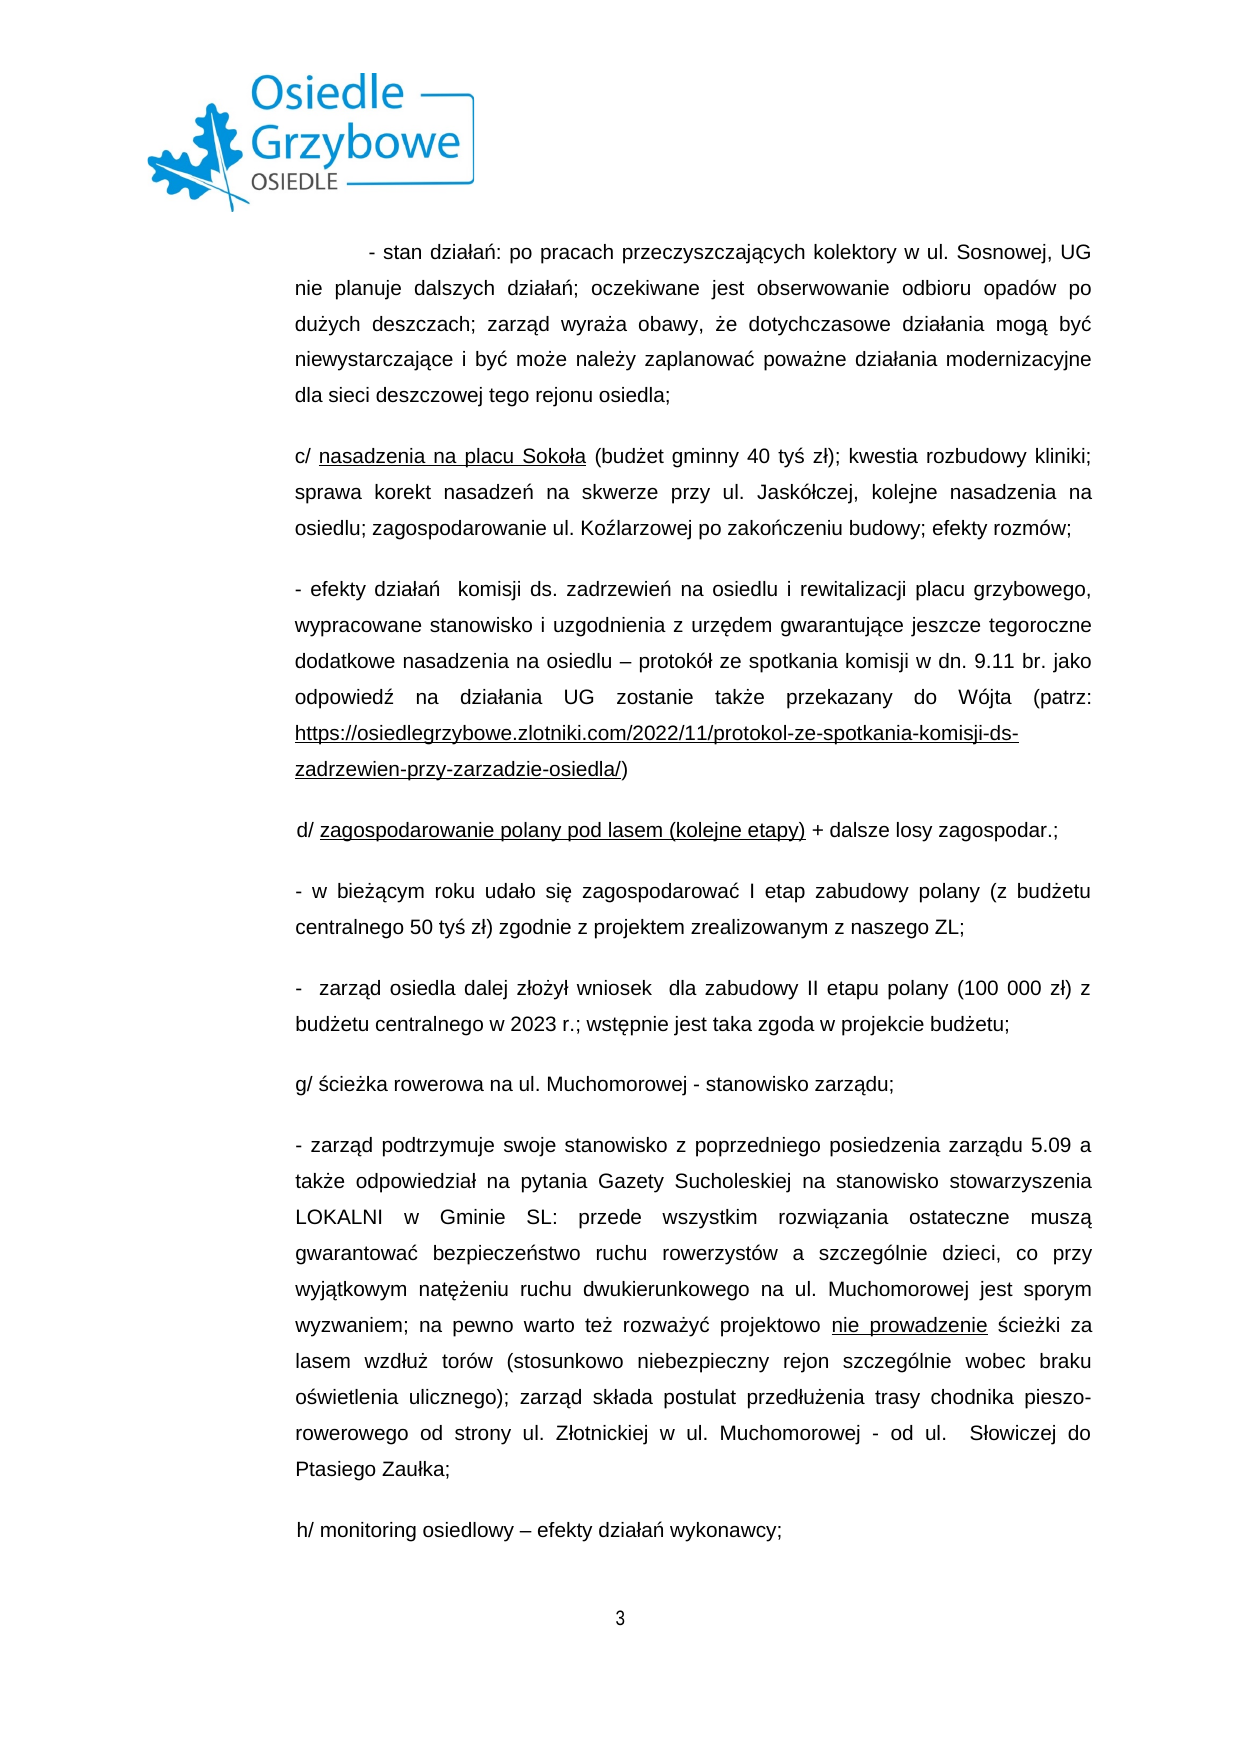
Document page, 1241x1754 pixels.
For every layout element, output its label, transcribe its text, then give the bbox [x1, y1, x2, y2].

list g/ ścieżka rowerowa na ul. Muchomorowej - stanowisko zarządu; [295, 1072, 1093, 1096]
list - efekty działań komisji ds. zadrzewień na osiedlu i rewitalizacji placu grzybowego, wypracowane stanowisko i uzgodnienia z urzędem gwarantujące jeszcze tegoroczne dodatkowe nasadzenia na osiedlu – protokół ze spotkania komisji w dn. 9.11 br. jako odpowiedź na działania UG zostanie także przekazany do Wójta (patrz: https://osiedlegrzybowe.zlotniki.com/2022/11/protokol-ze-spotkania-komisji-ds-zadrzewien-przy-zarzadzie-osiedla/) [294, 577, 1093, 781]
list - stan działań: po pracach przeczyszczających kolektory w ul. Sosnowej, UG nie planuje dalszych działań; oczekiwane jest obserwowanie odbioru opadów po dużych deszczach; zarząd wyraża obawy, że dotychczasowe działania mogą być niewystarczające i być może należy zaplanować poważne działania modernizacyjne dla sieci deszczowej tego rejonu osiedla; [294, 239, 1093, 407]
list - zarząd osiedla dalej złożył wniosek dla zabudowy II etapu polany (100 000 zł) z budżetu centralnego w 2023 r.; wstępnie jest taka zgoda w projekcie budżetu; [295, 975, 1093, 1035]
list h/ monitoring osiedlowy – efekty działań wykonawcy; [223, 1518, 1093, 1542]
list - w bieżącym roku udało się zagospodarować I etap zabudowy polany (z budżetu centralnego 50 tyś zł) zgodnie z projektem zrealizowanym z naszego ZL; [295, 878, 1093, 938]
list d/ zagospodarowanie polany pod lasem (kolejne etapy) + dalsze losy zagospodar.; [223, 818, 1093, 842]
list - zarząd podtrzymuje swoje stanowisko z poprzedniego posiedzenia zarządu 5.09 a także odpowiedział na pytania Gazety Sucholeskiej na stanowisko stowarzyszenia LOKALNI w Gminie SL: przede wszystkim rozwiązania ostateczne muszą gwarantować bezpieczeństwo ruchu rowerzystów a szczególnie dzieci, co przy wyjątkowym natężeniu ruchu dwukierunkowego na ul. Muchomorowej jest sporym wyzwaniem; na pewno warto też rozważyć projektowo nie prowadzenie ścieżki za lasem wzdłuż torów (stosunkowo niebezpieczny rejon szczególnie wobec braku oświetlenia ulicznego); zarząd składa postulat przedłużenia trasy chodnika pieszo-rowerowego od strony ul. Złotnickiej w ul. Muchomorowej - od ul. Słowiczej do Ptasiego Zaułka; [295, 1133, 1093, 1481]
list c/ nasadzenia na placu Sokoła (budżet gminny 40 tyś zł); kwestia rozbudowy kliniki; sprawa korekt nasadzeń na skwerze przy ul. Jaskółczej, kolejne nasadzenia na osiedlu; zagospodarowanie ul. Koźlarzowej po zakończeniu budowy; efekty rozmów; [294, 444, 1093, 540]
